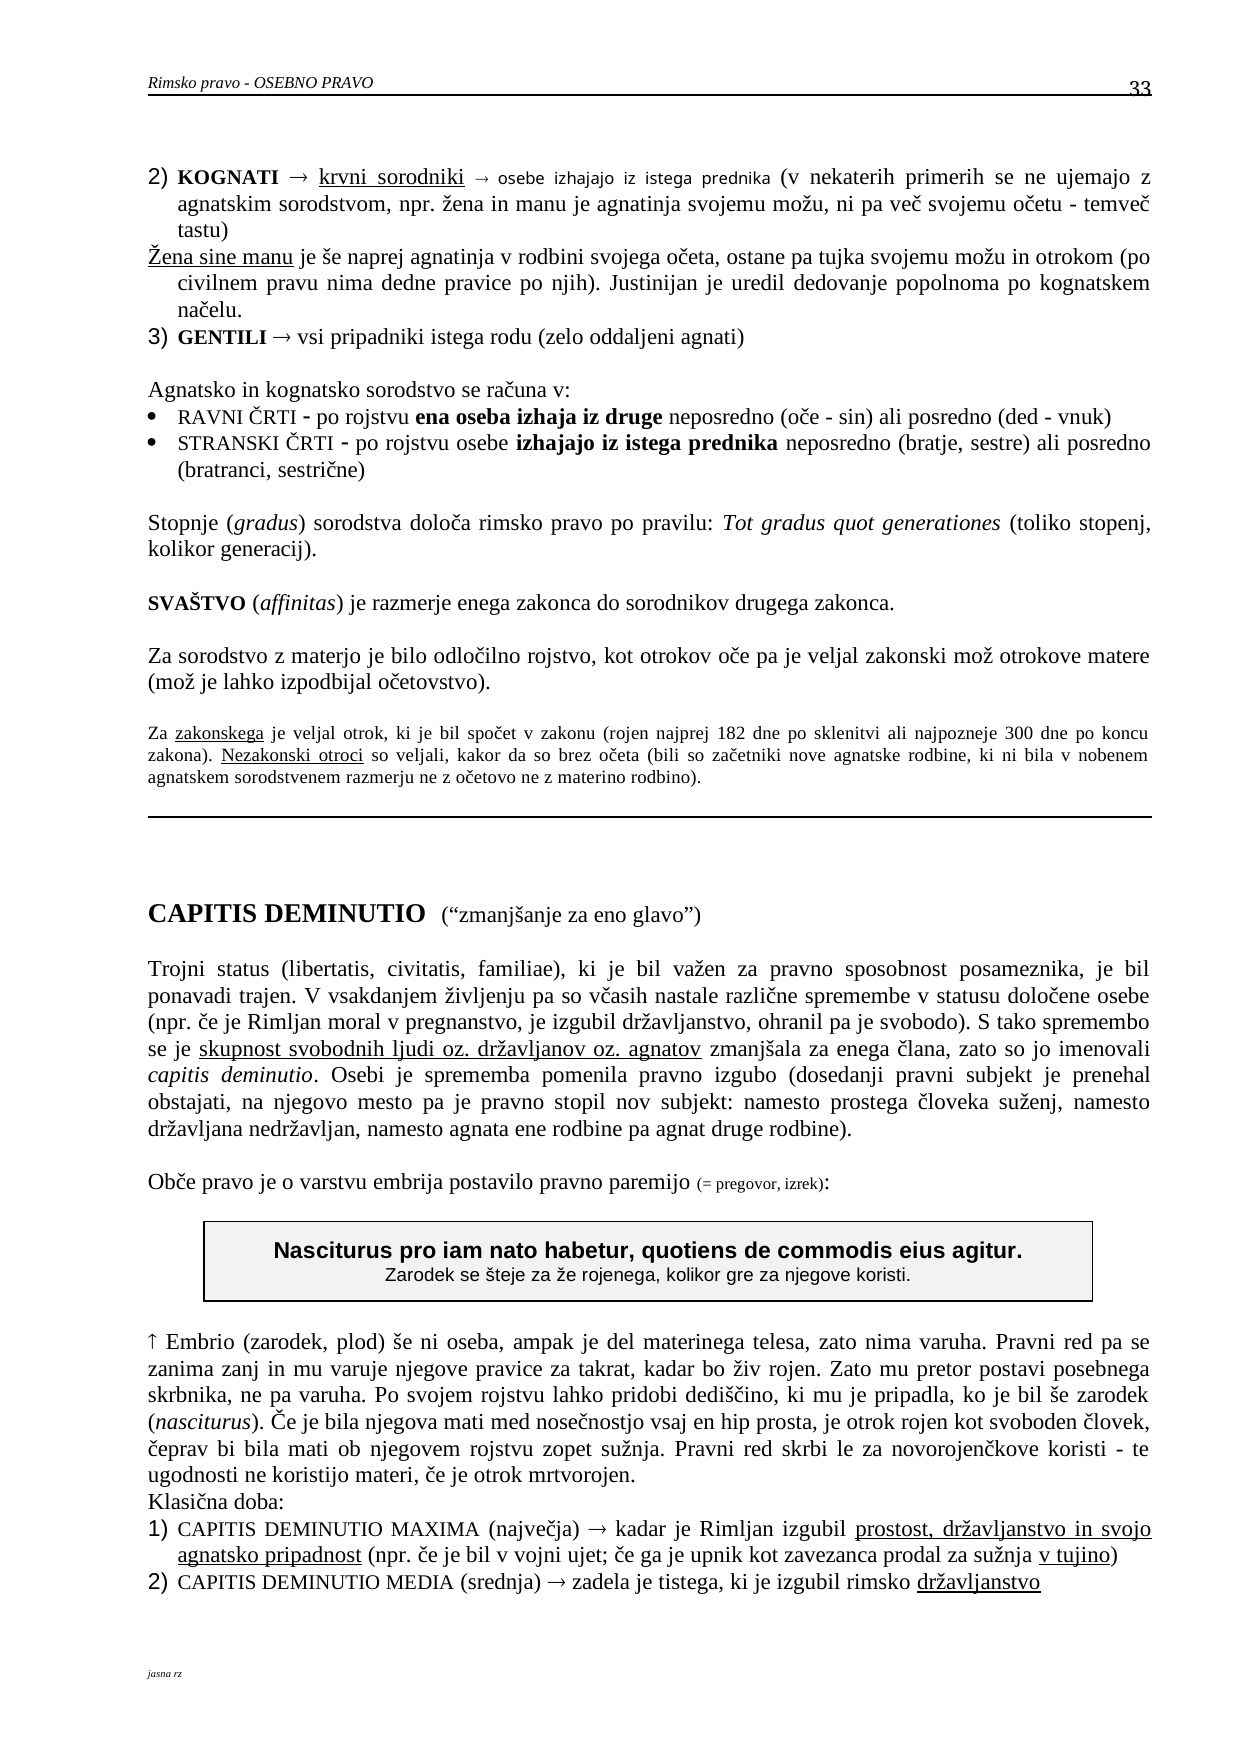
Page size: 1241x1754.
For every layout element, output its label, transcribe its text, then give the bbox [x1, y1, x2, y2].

text Nasciturus pro iam nato habetur, quotiens de commodis eius agitur. [205, 1233, 1092, 1260]
list GENTILI  vsi pripadniki istega rodu (zelo oddaljeni agnati) [148, 322, 1152, 349]
text Stopnje (gradus) sorodstva določa rimsko pravo po pravilu: Tot gradus quot generationes (toliko stopenj, kolikor generacij). [148, 509, 1152, 562]
list KOGNATI  krvni sorodniki  osebe izhajajo iz istega prednika (v nekaterih primerih se ne ujemajo z agnatskim sorodstvom, npr. žena in manu je agnatinja svojemu možu, ni pa več svojemu očetu - temveč tastu) [148, 162, 1152, 243]
list RAVNI ČRTI  po rojstvu ena oseba izhaja iz druge neposredno (oče - sin) ali posredno (ded - vnuk) [148, 402, 1152, 429]
text Za zakonskega je veljal otrok, ki je bil spočet v zakonu (rojen najprej 182 dne po sklenitvi ali najpozneje 300 dne po koncu zakona). Nezakonski otroci so veljali, kakor da so brez očeta (bili so začetniki nove agnatske rodbine, ki ni bila v nobenem agnatskem sorodstvenem razmerju ne z očetovo ne z materino rodbino). [148, 721, 1152, 787]
text Agnatsko in kognatsko sorodstvo se računa v: [148, 376, 1152, 402]
list CAPITIS DEMINUTIO MEDIA (srednja)  zadela je tistega, ki je izgubil rimsko državljanstvo [148, 1568, 1152, 1595]
list STRANSKI ČRTI  po rojstvu osebe izhajajo iz istega prednika neposredno (bratje, sestre) ali posredno (bratranci, sestrične) [148, 429, 1152, 482]
list CAPITIS DEMINUTIO MAXIMA (največja)  kadar je Rimljan izgubil prostost, državljanstvo in svojo agnatsko pripadnost (npr. če je bil v vojni ujet; če ga je upnik kot zavezanca prodal za sužnja v tujino) [148, 1514, 1152, 1568]
text  Embrio (zarodek, plod) še ni oseba, ampak je del materinega telesa, zato nima varuha. Pravni red pa se zanima zanj in mu varuje njegove pravice za takrat, kadar bo živ rojen. Zato mu pretor postavi posebnega skrbnika, ne pa varuha. Po svojem rojstvu lahko pridobi dediščino, ki mu je pripadla, ko je bil še zarodek (nasciturus). Če je bila njegova mati med nosečnostjo vsaj en hip prosta, je otrok rojen kot svoboden človek, čeprav bi bila mati ob njegovem rojstvu zopet sužnja. Pravni red skrbi le za novorojenčkove koristi - te ugodnosti ne koristijo materi, če je otrok mrtvorojen. [148, 1328, 1152, 1487]
text SVAŠTVO (affinitas) je razmerje enega zakonca do sorodnikov drugega zakonca. [148, 588, 1152, 615]
text Žena sine manu je še naprej agnatinja v rodbini svojega očeta, ostane pa tujka svojemu možu in otrokom (po civilnem pravu nima dedne pravice po njih). Justinijan je uredil dedovanje popolnoma po kognatskem načelu. [148, 243, 1152, 322]
text Zarodek se šteje za že rojenega, kolikor gre za njegove koristi. [205, 1260, 1092, 1282]
text Za sorodstvo z materjo je bilo odločilno rojstvo, kot otrokov oče pa je veljal zakonski mož otrokove matere (mož je lahko izpodbijal očetovstvo). [148, 642, 1152, 695]
text CAPITIS DEMINUTIO (“zmanjšanje za eno glavo”) [148, 897, 1152, 928]
text Obče pravo je o varstvu embrija postavilo pravno paremijo (= pregovor, izrek): [148, 1167, 1152, 1194]
text Klasična doba: [148, 1487, 1152, 1514]
text Trojni status (libertatis, civitatis, familiae), ki je bil važen za pravno sposobnost posameznika, je bil ponavadi trajen. V vsakdanjem življenju pa so včasih nastale različne spremembe v statusu določene osebe (npr. če je Rimljan moral v pregnanstvo, je izgubil državljanstvo, ohranil pa je svobodo). S tako spremembo se je skupnost svobodnih ljudi oz. državljanov oz. agnatov zmanjšala za enega člana, zato so jo imenovali capitis deminutio. Osebi je sprememba pomenila pravno izgubo (dosedanji pravni subjekt je prenehal obstajati, na njegovo mesto pa je pravno stopil nov subjekt: namesto prostega človeka suženj, namesto državljana nedržavljan, namesto agnata ene rodbine pa agnat druge rodbine). [148, 955, 1152, 1141]
